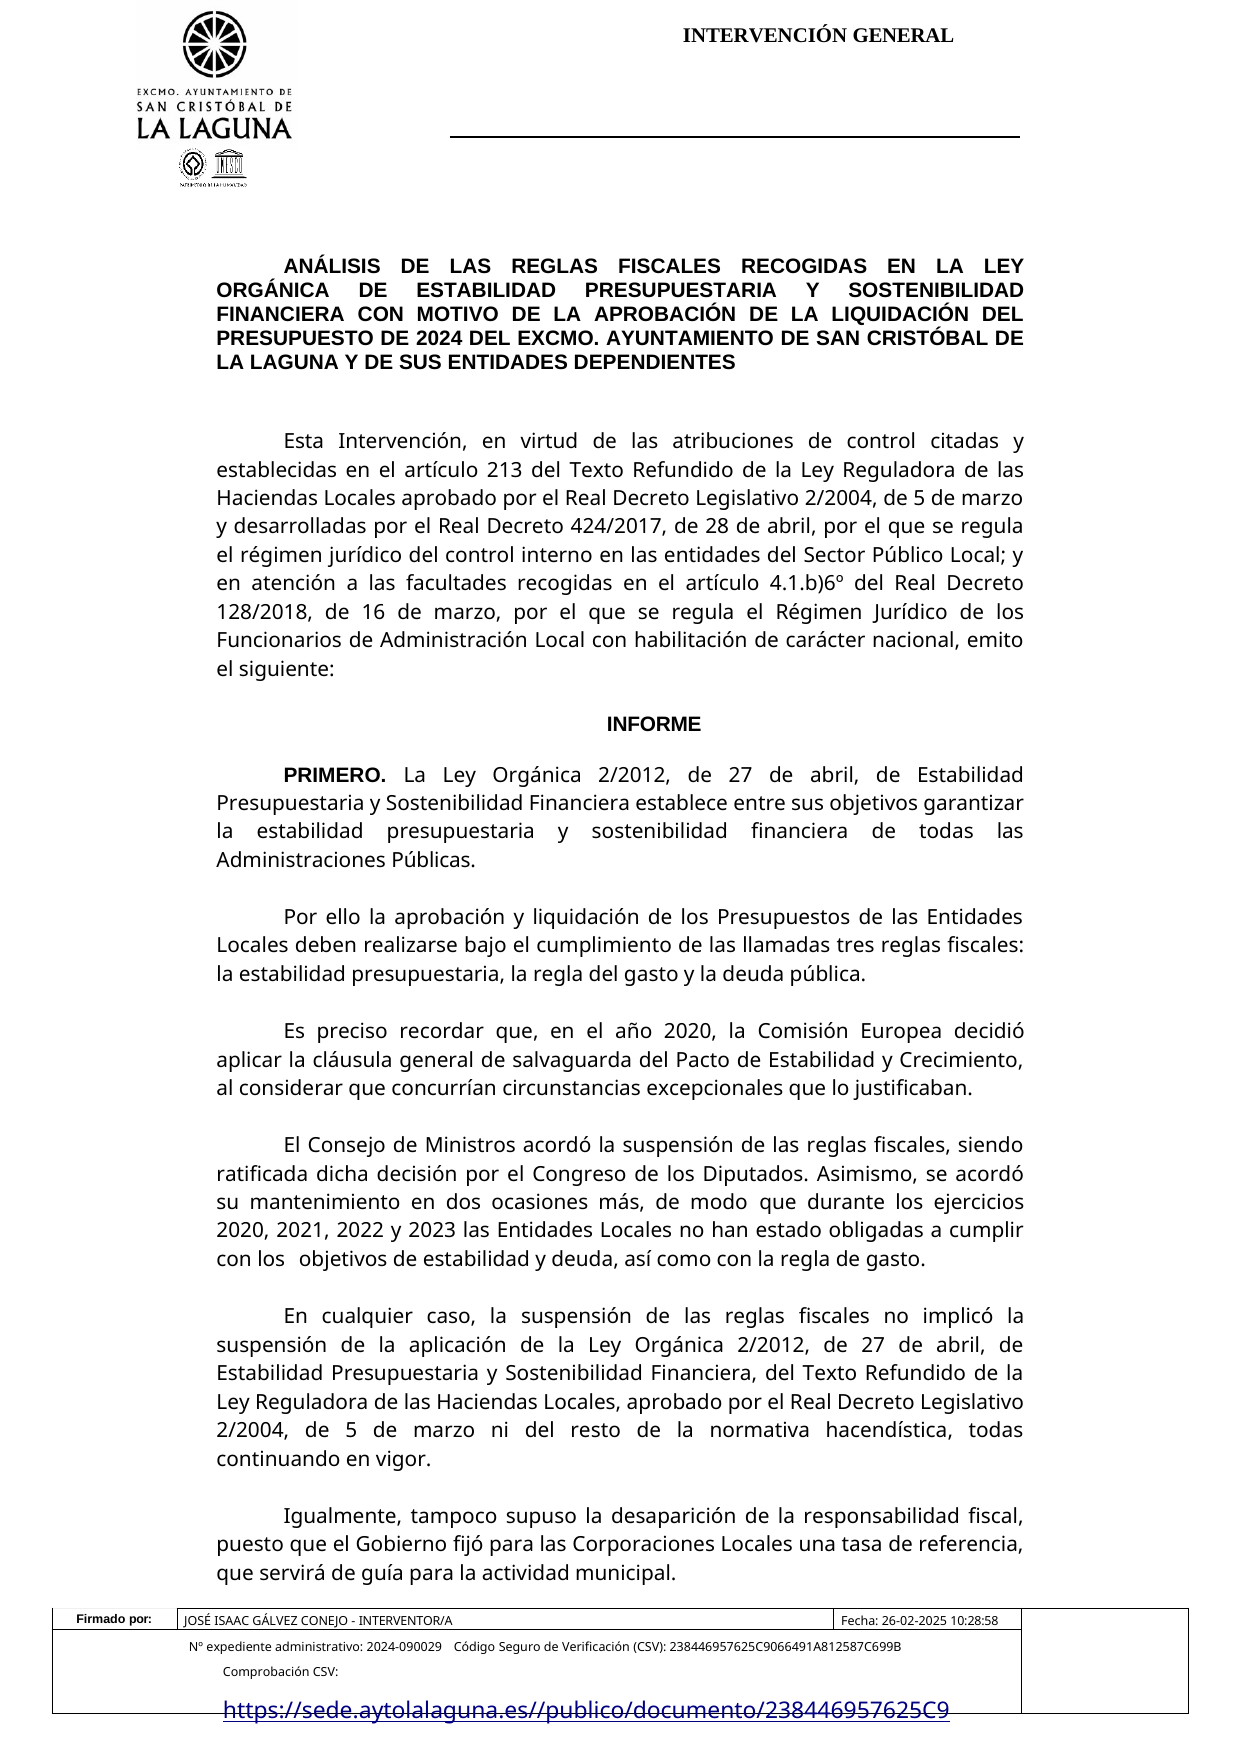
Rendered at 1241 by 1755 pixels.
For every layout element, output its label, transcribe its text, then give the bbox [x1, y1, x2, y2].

subtitle ANÁLISIS DE LAS REGLAS FISCALES RECOGIDAS EN LA LEY ORGÁNICA DE ESTABILIDAD PRESUPUESTARIA Y SOSTENIBILIDAD FINANCIERA CON MOTIVO DE LA APROBACIÓN DE LA LIQUIDACIÓN DEL PRESUPUESTO DE 2024 DEL EXCMO. AYUNTAMIENTO DE SAN CRISTÓBAL DE LA LAGUNA Y DE SUS ENTIDADES DEPENDIENTES [216, 254, 1025, 374]
subtitle INTERVENCIÓN GENERAL [683, 22, 1196, 47]
text Por ello la aprobación y liquidación de los Presupuestos de las Entidades Locales deben realizarse bajo el cumplimiento de las llamadas tres reglas fiscales: la estabilidad presupuestaria, la regla del gasto y la deuda pública. [216, 902, 1025, 987]
text Esta Intervención, en virtud de las atribuciones de control citadas y establecidas en el artículo 213 del Texto Refundido de la Ley Reguladora de las Haciendas Locales aprobado por el Real Decreto Legislativo 2/2004, de 5 de marzo y desarrolladas por el Real Decreto 424/2017, de 28 de abril, por el que se regula el régimen jurídico del control interno en las entidades del Sector Público Local; y en atención a las facultades recogidas en el artículo 4.1.b)6º del Real Decreto 128/2018, de 16 de marzo, por el que se regula el Régimen Jurídico de los Funcionarios de Administración Local con habilitación de carácter nacional, emito el siguiente: [216, 426, 1025, 682]
text Igualmente, tampoco supuso la desaparición de la responsabilidad fiscal, puesto que el Gobierno fijó para las Corporaciones Locales una tasa de referencia, que servirá de guía para la actividad municipal. [216, 1501, 1025, 1586]
text En cualquier caso, la suspensión de las reglas fiscales no implicó la suspensión de la aplicación de la Ley Orgánica 2/2012, de 27 de abril, de Estabilidad Presupuestaria y Sostenibilidad Financiera, del Texto Refundido de la Ley Reguladora de las Haciendas Locales, aprobado por el Real Decreto Legislativo 2/2004, de 5 de marzo ni del resto de la normativa hacendística, todas continuando en vigor. [216, 1302, 1024, 1472]
subtitle INFORME [112, 712, 1196, 736]
text PRIMERO. La Ley Orgánica 2/2012, de 27 de abril, de Estabilidad Presupuestaria y Sostenibilidad Financiera establece entre sus objetivos garantizar la estabilidad presupuestaria y sostenibilidad financiera de todas las Administraciones Públicas. [216, 760, 1025, 873]
text El Consejo de Ministros acordó la suspensión de las reglas fiscales, siendo ratificada dicha decisión por el Congreso de los Diputados. Asimismo, se acordó su mantenimiento en dos ocasiones más, de modo que durante los ejercicios 2020, 2021, 2022 y 2023 las Entidades Locales no han estado obligadas a cumplir con los objetivos de estabilidad y deuda, así como con la regla de gasto. [216, 1130, 1025, 1272]
text Es preciso recordar que, en el año 2020, la Comisión Europea decidió aplicar la cláusula general de salvaguarda del Pacto de Estabilidad y Crecimiento, al considerar que concurrían circunstancias excepcionales que lo justificaban. [216, 1016, 1025, 1102]
